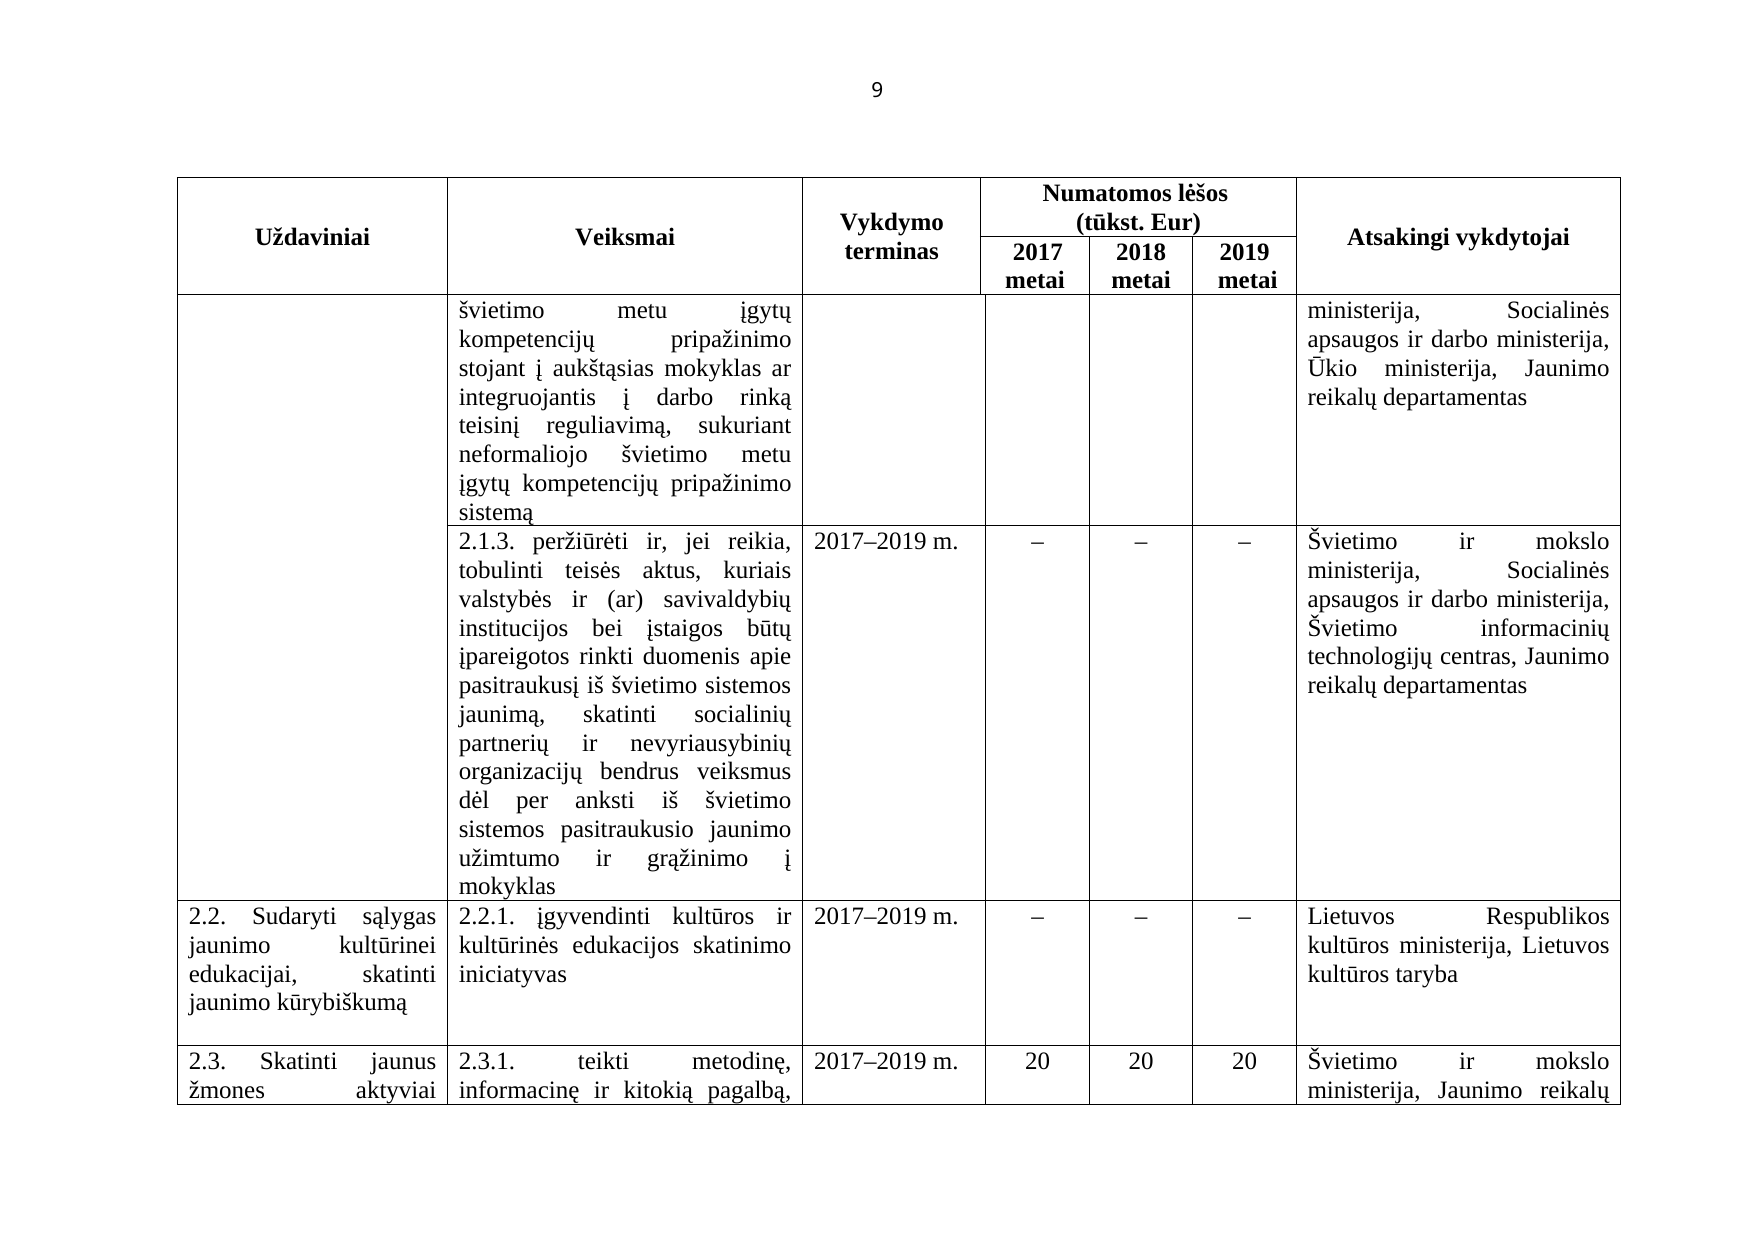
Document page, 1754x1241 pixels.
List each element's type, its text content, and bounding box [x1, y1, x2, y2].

table_cell Lietuvos Respublikos kultūros ministerija, Lietuvos kultūros taryba [1297, 901, 1620, 1045]
table_cell – [1193, 901, 1296, 1045]
table_header Vykdymo terminas [803, 178, 980, 294]
table_header Atsakingi vykdytojai [1297, 178, 1620, 294]
table_cell – [986, 526, 1089, 900]
table_cell 20 [986, 1046, 1089, 1103]
table_cell [986, 295, 1089, 525]
table_cell 2017–2019 m. [803, 901, 985, 1045]
table_cell 2.3. Skatinti jaunus žmones aktyviai [178, 1046, 447, 1103]
table_cell [1090, 295, 1192, 525]
table_cell [1193, 295, 1296, 525]
table_cell 2017–2019 m. [803, 1046, 985, 1103]
table_cell 2018 metai [1090, 237, 1192, 294]
table_cell ministerija, Socialinės apsaugos ir darbo ministerija, Ūkio ministerija, Jaunimo reikalų departamentas [1297, 295, 1620, 525]
table_header Veiksmai [448, 178, 802, 294]
table_header Numatomos lėšos (tūkst. Eur) [981, 178, 1296, 236]
table_cell 2019 metai [1193, 237, 1296, 294]
table_cell Švietimo ir mokslo ministerija, Socialinės apsaugos ir darbo ministerija, Švietimo informacinių technologijų centras, Jaunimo reikalų departamentas [1297, 526, 1620, 900]
table_cell 2.2.1. įgyvendinti kultūros ir kultūrinės edukacijos skatinimo iniciatyvas [448, 901, 802, 1045]
table_cell 2017–2019 m. [803, 526, 985, 900]
table_cell 2.1.3. peržiūrėti ir, jei reikia, tobulinti teisės aktus, kuriais valstybės ir (ar) savivaldybių institucijos bei įstaigos būtų įpareigotos rinkti duomenis apie pasitraukusį iš švietimo sistemos jaunimą, skatinti socialinių partnerių ir nevyriausybinių organizacijų bendrus veiksmus dėl per anksti iš švietimo sistemos pasitraukusio jaunimo užimtumo ir grąžinimo į mokyklas [448, 526, 802, 900]
table_cell [178, 295, 447, 900]
table_cell – [1193, 526, 1296, 900]
table_cell 2017 metai [981, 237, 1089, 294]
table_cell Švietimo ir mokslo ministerija, Jaunimo reikalų [1297, 1046, 1620, 1103]
table_header Uždaviniai [178, 178, 447, 294]
table_cell 2.3.1. teikti metodinę, informacinę ir kitokią pagalbą, [448, 1046, 802, 1103]
table_cell – [1090, 526, 1192, 900]
table_cell švietimo metu įgytų kompetencijų pripažinimo stojant į aukštąsias mokyklas ar integruojantis į darbo rinką teisinį reguliavimą, sukuriant neformaliojo švietimo metu įgytų kompetencijų pripažinimo sistemą [448, 295, 802, 525]
table_cell [803, 295, 985, 525]
table_cell 2.2. Sudaryti sąlygas jaunimo kultūrinei edukacijai, skatinti jaunimo kūrybiškumą [178, 901, 447, 1045]
table_cell – [1090, 901, 1192, 1045]
table_cell 20 [1090, 1046, 1192, 1103]
table_cell 20 [1193, 1046, 1296, 1103]
table_cell – [986, 901, 1089, 1045]
